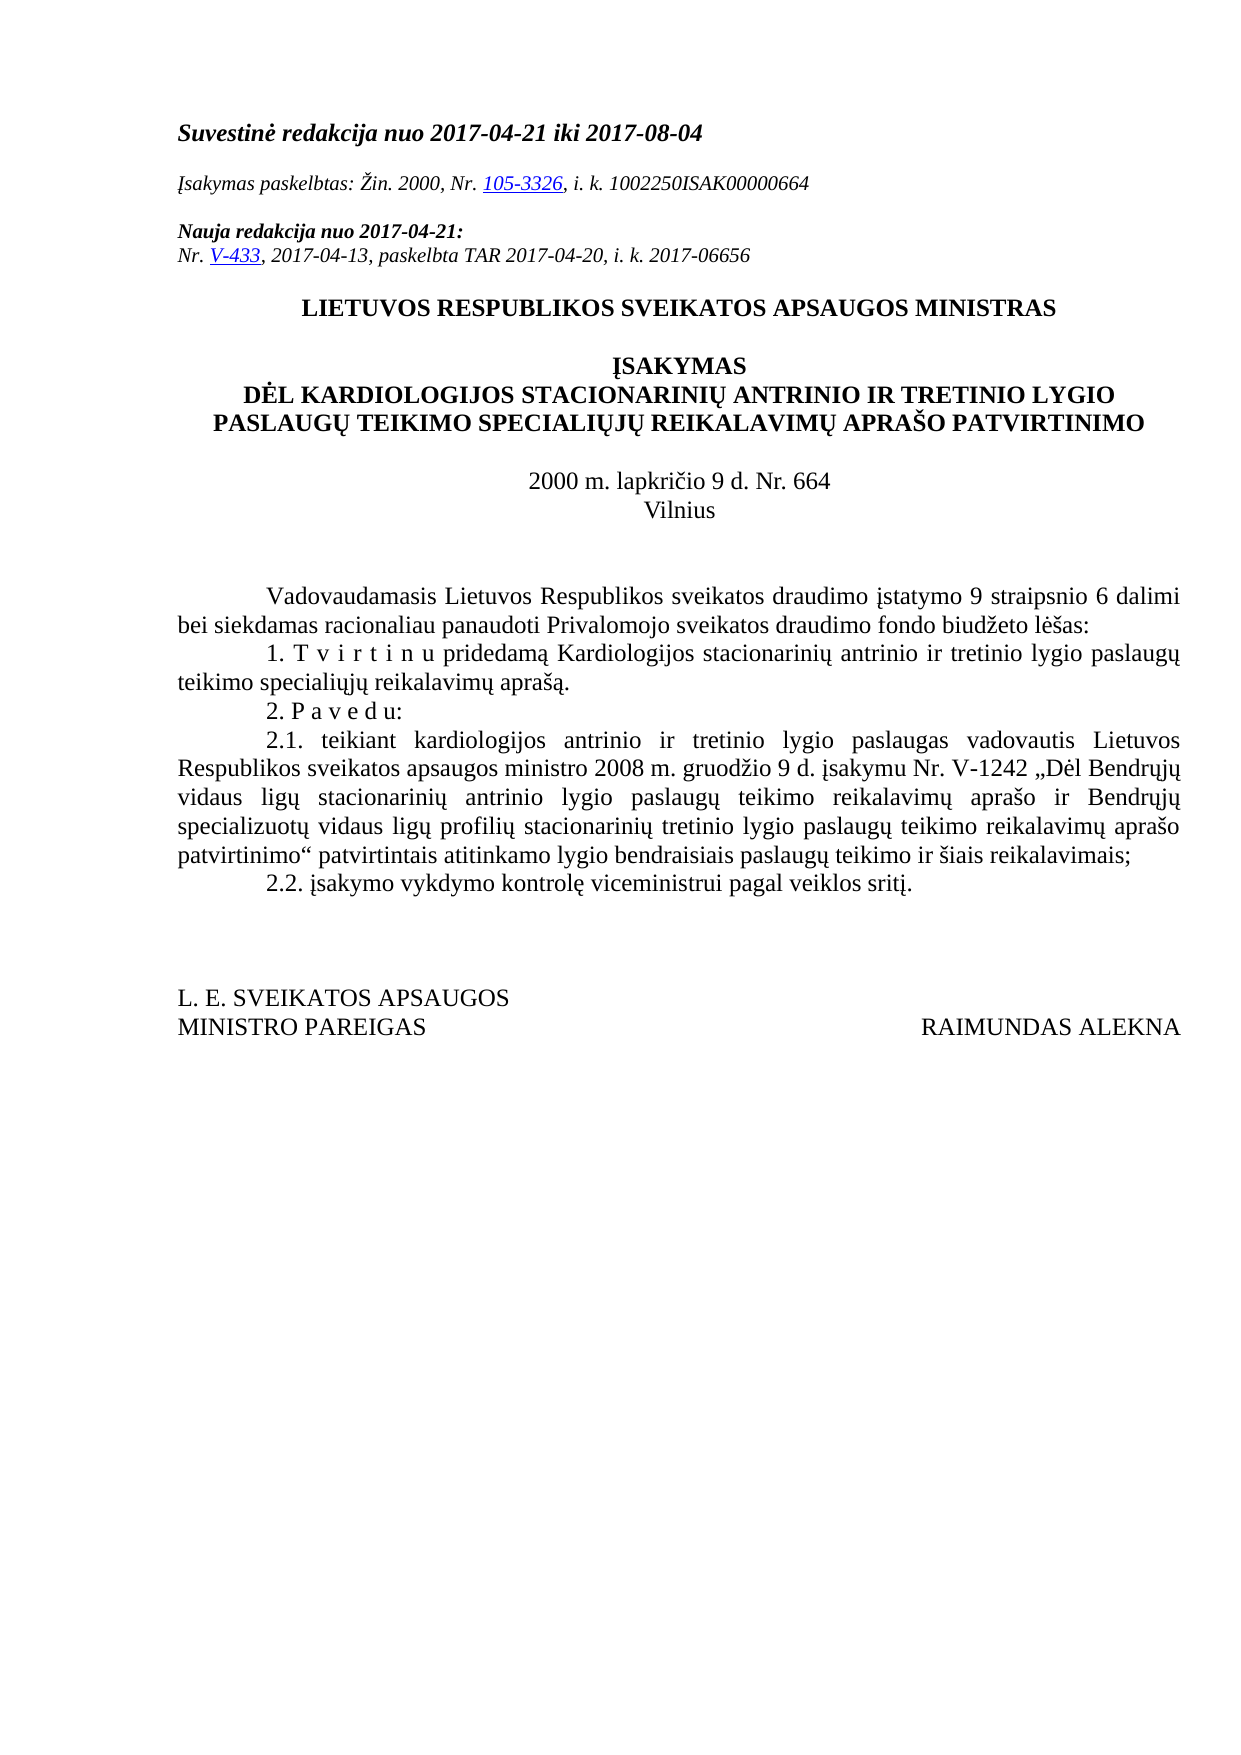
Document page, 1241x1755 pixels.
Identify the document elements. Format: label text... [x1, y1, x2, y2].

text 1. T v i r t i n u pridedamą Kardiologijos stacionarinių antrinio ir tretinio lygio paslaugų teikimo specialiųjų reikalavimų aprašą. [177, 638, 1181, 696]
text DĖL KARDIOLOGIJOS STACIONARINIŲ ANTRINIO IR TRETINIO LYGIO PASLAUGŲ TEIKIMO SPECIALIŲJŲ REIKALAVIMŲ APRAŠO PATVIRTINIMO [177, 380, 1181, 437]
text LIETUVOS RESPUBLIKOS SVEIKATOS APSAUGOS MINISTRAS [177, 293, 1181, 322]
text Nr. V-433, 2017-04-13, paskelbta TAR 2017-04-20, i. k. 2017-06656 [177, 243, 1181, 267]
text 2000 m. lapkričio 9 d. Nr. 664 [177, 466, 1181, 495]
text Nauja redakcija nuo 2017-04-21: [177, 219, 1181, 243]
text ĮSAKYMAS [177, 351, 1181, 380]
text 2. P a v e d u: [177, 696, 1181, 725]
text 2.2. įsakymo vykdymo kontrolę viceministrui pagal veiklos sritį. [177, 868, 1181, 897]
text 2.1. teikiant kardiologijos antrinio ir tretinio lygio paslaugas vadovautis Lietuvos Respublikos sveikatos apsaugos ministro 2008 m. gruodžio 9 d. įsakymu Nr. V-1242 „Dėl Bendrųjų vidaus ligų stacionarinių antrinio lygio paslaugų teikimo reikalavimų aprašo ir Bendrųjų specializuotų vidaus ligų profilių stacionarinių tretinio lygio paslaugų teikimo reikalavimų aprašo patvirtinimo“ patvirtintais atitinkamo lygio bendraisiais paslaugų teikimo ir šiais reikalavimais; [177, 725, 1181, 868]
text Suvestinė redakcija nuo 2017-04-21 iki 2017-08-04 [177, 118, 1181, 147]
text Vadovaudamasis Lietuvos Respublikos sveikatos draudimo įstatymo 9 straipsnio 6 dalimi bei siekdamas racionaliau panaudoti Privalomojo sveikatos draudimo fondo biudžeto lėšas: [177, 581, 1181, 638]
text Vilnius [177, 495, 1181, 523]
text MINISTRO PAREIGAS RAIMUNDAS ALEKNA [177, 1012, 1181, 1041]
text L. E. SVEIKATOS APSAUGOS [177, 983, 1181, 1012]
text Įsakymas paskelbtas: Žin. 2000, Nr. 105-3326, i. k. 1002250ISAK00000664 [177, 171, 1181, 195]
